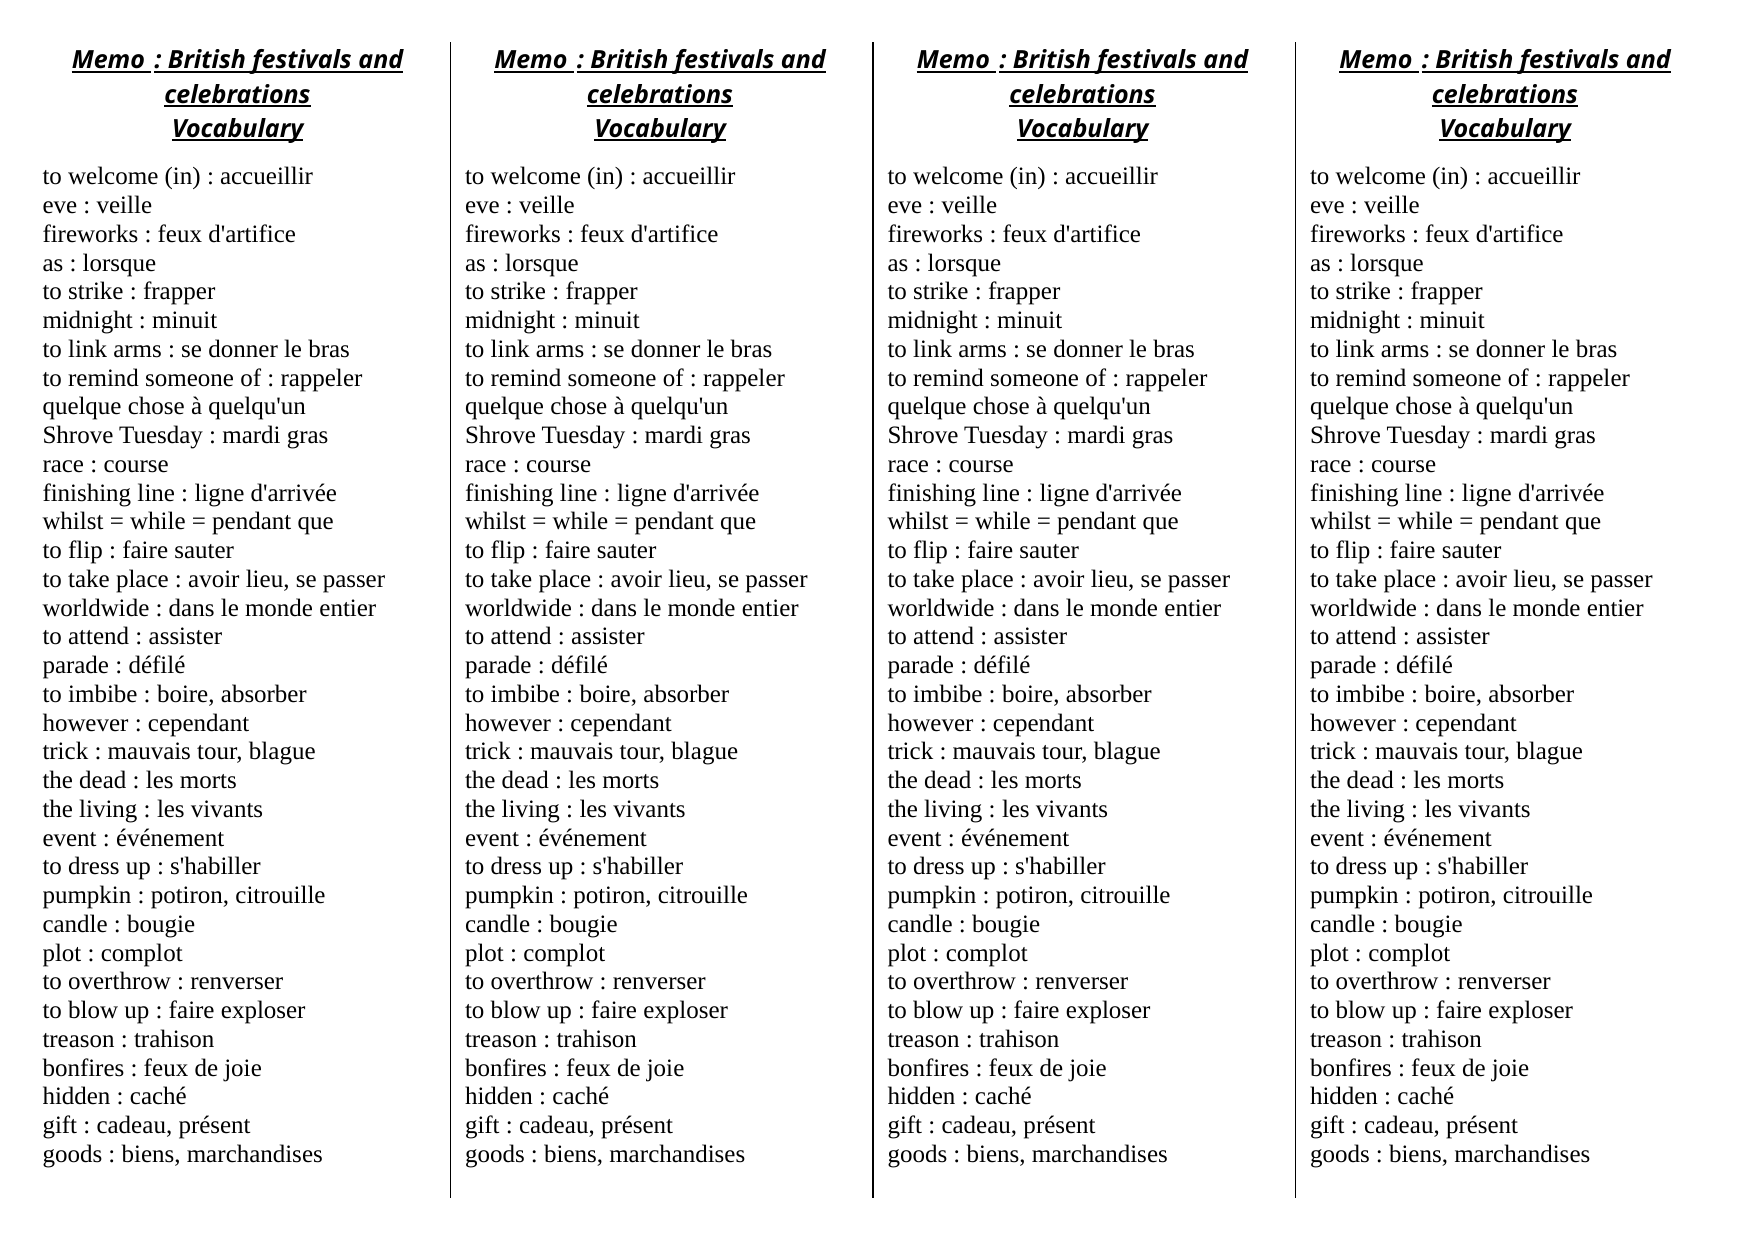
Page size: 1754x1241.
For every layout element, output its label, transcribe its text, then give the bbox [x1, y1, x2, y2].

text event : événement [42, 823, 435, 851]
text bonfires : feux de joie [465, 1053, 858, 1081]
text to overthrow : renverser [887, 966, 1280, 995]
text to flip : faire sauter [42, 535, 435, 564]
text fireworks : feux d'artifice [1310, 219, 1703, 248]
text hidden : caché [1310, 1081, 1703, 1110]
text to dress up : s'habiller [887, 851, 1280, 880]
text to dress up : s'habiller [465, 851, 858, 880]
text to link arms : se donner le bras [887, 334, 1280, 363]
text Shrove Tuesday : mardi gras [1310, 420, 1703, 449]
text however : cependant [1310, 708, 1703, 736]
text plot : complot [887, 938, 1280, 966]
text eve : veille [887, 190, 1280, 219]
text trick : mauvais tour, blague [1310, 736, 1703, 765]
text pumpkin : potiron, citrouille [42, 880, 435, 909]
text as : lorsque [42, 248, 435, 276]
text to remind someone of : rappeler quelque chose à quelqu'un [1310, 363, 1703, 420]
text to overthrow : renverser [42, 966, 435, 995]
text to welcome (in) : accueillir [1310, 161, 1703, 190]
text as : lorsque [887, 248, 1280, 276]
text hidden : caché [42, 1081, 435, 1110]
text Vocabulary [42, 110, 435, 144]
text however : cependant [42, 708, 435, 736]
text candle : bougie [887, 909, 1280, 938]
text Memo : British festivals and celebrations [42, 42, 435, 110]
text goods : biens, marchandises [42, 1139, 435, 1168]
text to remind someone of : rappeler quelque chose à quelqu'un [42, 363, 435, 420]
text whilst = while = pendant que [887, 506, 1280, 535]
text trick : mauvais tour, blague [465, 736, 858, 765]
text the dead : les morts [1310, 765, 1703, 794]
text race : course [42, 449, 435, 478]
text bonfires : feux de joie [1310, 1053, 1703, 1081]
text to imbibe : boire, absorber [42, 679, 435, 708]
text trick : mauvais tour, blague [887, 736, 1280, 765]
text to remind someone of : rappeler quelque chose à quelqu'un [887, 363, 1280, 420]
text to welcome (in) : accueillir [465, 161, 858, 190]
text fireworks : feux d'artifice [42, 219, 435, 248]
text to take place : avoir lieu, se passer [1310, 564, 1703, 593]
text event : événement [465, 823, 858, 851]
text to strike : frapper [887, 276, 1280, 305]
text to strike : frapper [1310, 276, 1703, 305]
text to attend : assister [887, 621, 1280, 650]
text the living : les vivants [887, 794, 1280, 823]
text Memo : British festivals and celebrations [887, 42, 1280, 110]
text treason : trahison [465, 1024, 858, 1053]
text pumpkin : potiron, citrouille [1310, 880, 1703, 909]
text eve : veille [1310, 190, 1703, 219]
text Memo : British festivals and celebrations [465, 42, 858, 110]
text finishing line : ligne d'arrivée [42, 478, 435, 506]
text candle : bougie [42, 909, 435, 938]
text gift : cadeau, présent [1310, 1110, 1703, 1139]
text the living : les vivants [465, 794, 858, 823]
text pumpkin : potiron, citrouille [887, 880, 1280, 909]
text to blow up : faire exploser [1310, 995, 1703, 1024]
text to strike : frapper [465, 276, 858, 305]
text candle : bougie [465, 909, 858, 938]
text the living : les vivants [42, 794, 435, 823]
text as : lorsque [465, 248, 858, 276]
text finishing line : ligne d'arrivée [887, 478, 1280, 506]
text eve : veille [42, 190, 435, 219]
text to blow up : faire exploser [465, 995, 858, 1024]
text Vocabulary [887, 110, 1280, 144]
text to strike : frapper [42, 276, 435, 305]
text goods : biens, marchandises [1310, 1139, 1703, 1168]
text whilst = while = pendant que [42, 506, 435, 535]
text to remind someone of : rappeler quelque chose à quelqu'un [465, 363, 858, 420]
text parade : défilé [42, 650, 435, 679]
text however : cependant [465, 708, 858, 736]
text fireworks : feux d'artifice [465, 219, 858, 248]
text to take place : avoir lieu, se passer [887, 564, 1280, 593]
text to flip : faire sauter [887, 535, 1280, 564]
text candle : bougie [1310, 909, 1703, 938]
text to link arms : se donner le bras [42, 334, 435, 363]
text goods : biens, marchandises [465, 1139, 858, 1168]
text to welcome (in) : accueillir [887, 161, 1280, 190]
text gift : cadeau, présent [465, 1110, 858, 1139]
text midnight : minuit [1310, 305, 1703, 334]
text to link arms : se donner le bras [1310, 334, 1703, 363]
text the dead : les morts [42, 765, 435, 794]
text to imbibe : boire, absorber [465, 679, 858, 708]
text to take place : avoir lieu, se passer [465, 564, 858, 593]
text whilst = while = pendant que [1310, 506, 1703, 535]
text whilst = while = pendant que [465, 506, 858, 535]
text treason : trahison [1310, 1024, 1703, 1053]
text parade : défilé [887, 650, 1280, 679]
text plot : complot [1310, 938, 1703, 966]
text the living : les vivants [1310, 794, 1703, 823]
text to imbibe : boire, absorber [887, 679, 1280, 708]
text the dead : les morts [465, 765, 858, 794]
text hidden : caché [887, 1081, 1280, 1110]
text midnight : minuit [887, 305, 1280, 334]
text worldwide : dans le monde entier [1310, 593, 1703, 621]
text to dress up : s'habiller [42, 851, 435, 880]
text race : course [465, 449, 858, 478]
text however : cependant [887, 708, 1280, 736]
text worldwide : dans le monde entier [42, 593, 435, 621]
text midnight : minuit [42, 305, 435, 334]
text parade : défilé [1310, 650, 1703, 679]
text race : course [1310, 449, 1703, 478]
text to overthrow : renverser [1310, 966, 1703, 995]
text fireworks : feux d'artifice [887, 219, 1280, 248]
text to overthrow : renverser [465, 966, 858, 995]
text plot : complot [465, 938, 858, 966]
text to attend : assister [42, 621, 435, 650]
text Memo : British festivals and celebrations [1310, 42, 1703, 110]
text eve : veille [465, 190, 858, 219]
text worldwide : dans le monde entier [887, 593, 1280, 621]
text to take place : avoir lieu, se passer [42, 564, 435, 593]
text treason : trahison [42, 1024, 435, 1053]
text bonfires : feux de joie [42, 1053, 435, 1081]
text to attend : assister [465, 621, 858, 650]
text to blow up : faire exploser [887, 995, 1280, 1024]
text parade : défilé [465, 650, 858, 679]
text plot : complot [42, 938, 435, 966]
text hidden : caché [465, 1081, 858, 1110]
text to imbibe : boire, absorber [1310, 679, 1703, 708]
text treason : trahison [887, 1024, 1280, 1053]
text Shrove Tuesday : mardi gras [887, 420, 1280, 449]
text Vocabulary [1310, 110, 1703, 144]
text to flip : faire sauter [465, 535, 858, 564]
text as : lorsque [1310, 248, 1703, 276]
text event : événement [887, 823, 1280, 851]
text the dead : les morts [887, 765, 1280, 794]
text Vocabulary [465, 110, 858, 144]
text to link arms : se donner le bras [465, 334, 858, 363]
text finishing line : ligne d'arrivée [465, 478, 858, 506]
text Shrove Tuesday : mardi gras [42, 420, 435, 449]
text gift : cadeau, présent [42, 1110, 435, 1139]
text Shrove Tuesday : mardi gras [465, 420, 858, 449]
text to flip : faire sauter [1310, 535, 1703, 564]
text to attend : assister [1310, 621, 1703, 650]
text trick : mauvais tour, blague [42, 736, 435, 765]
text gift : cadeau, présent [887, 1110, 1280, 1139]
text midnight : minuit [465, 305, 858, 334]
text to dress up : s'habiller [1310, 851, 1703, 880]
text bonfires : feux de joie [887, 1053, 1280, 1081]
text event : événement [1310, 823, 1703, 851]
text goods : biens, marchandises [887, 1139, 1280, 1168]
text to welcome (in) : accueillir [42, 161, 435, 190]
text pumpkin : potiron, citrouille [465, 880, 858, 909]
text worldwide : dans le monde entier [465, 593, 858, 621]
text finishing line : ligne d'arrivée [1310, 478, 1703, 506]
text to blow up : faire exploser [42, 995, 435, 1024]
text race : course [887, 449, 1280, 478]
